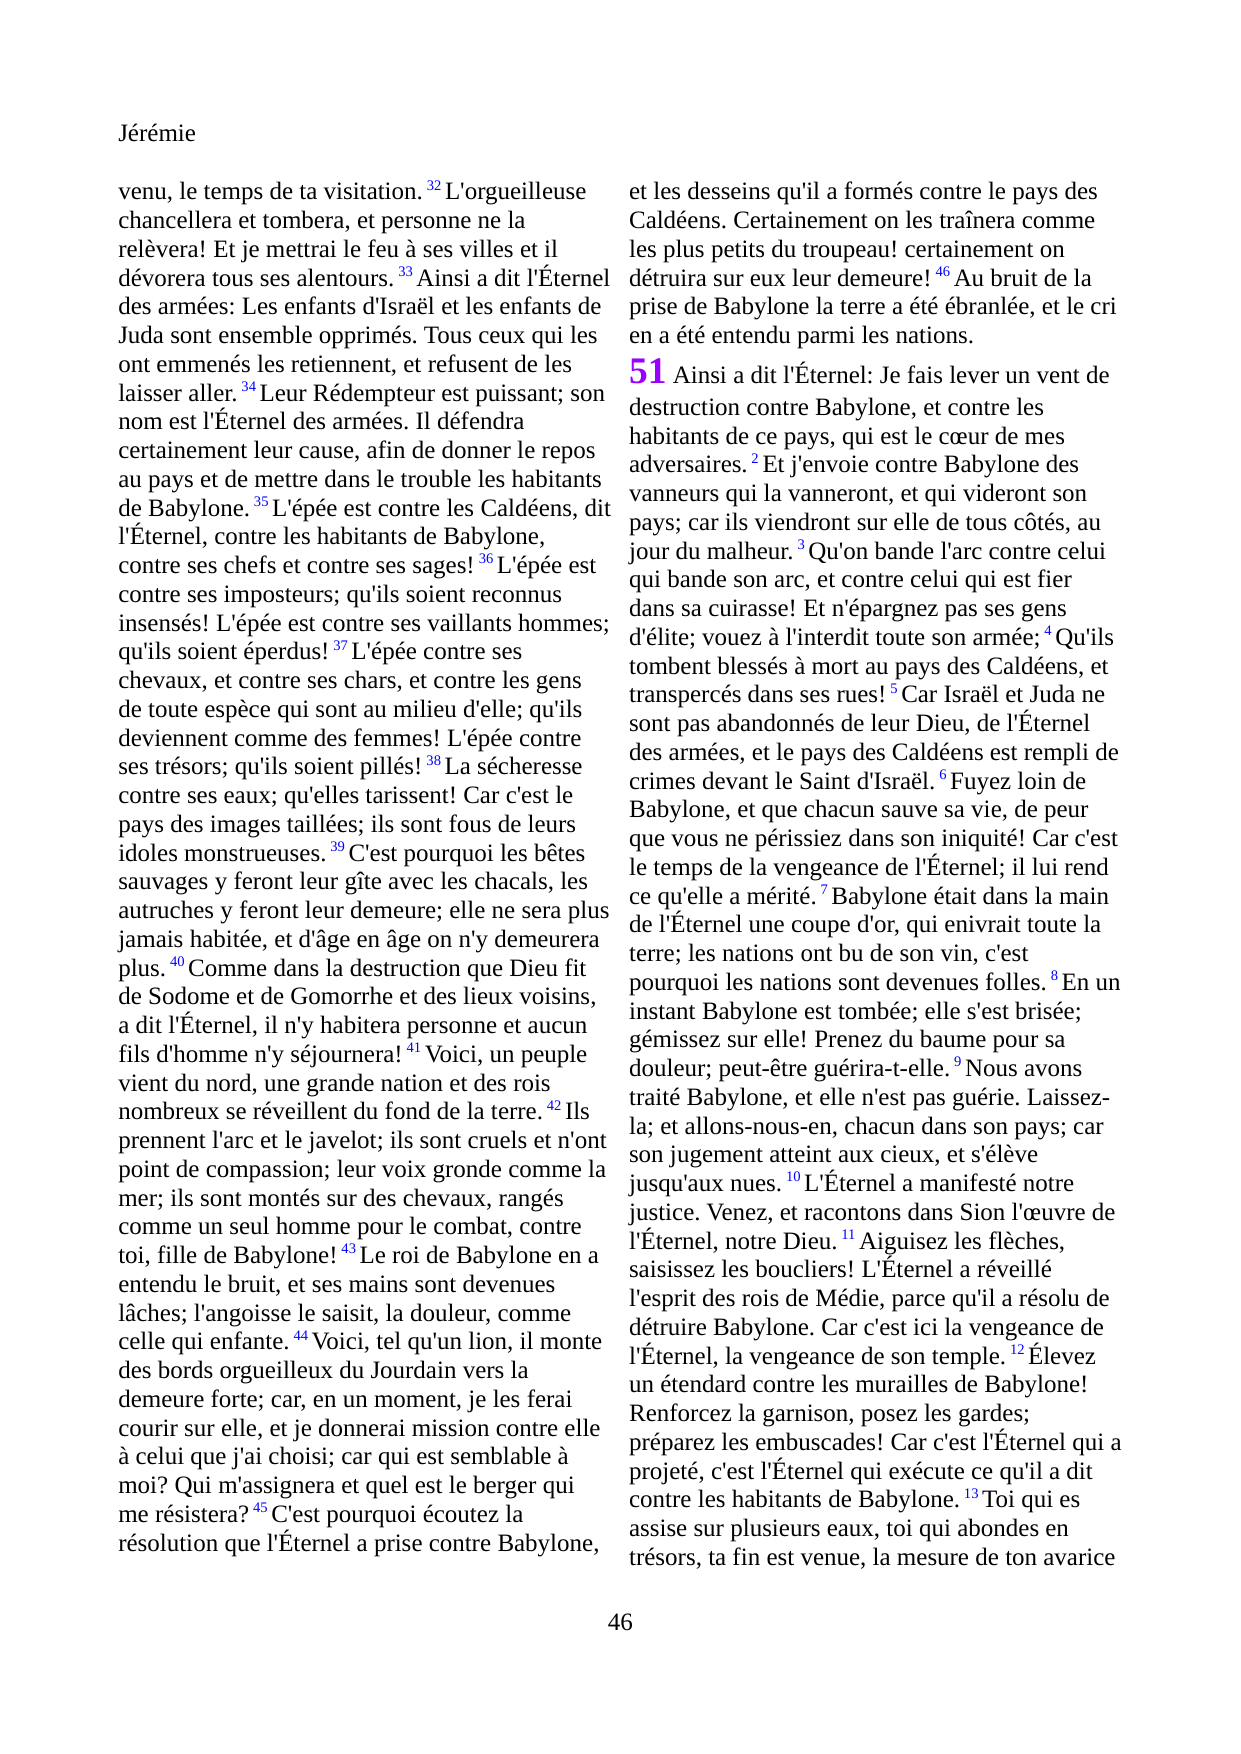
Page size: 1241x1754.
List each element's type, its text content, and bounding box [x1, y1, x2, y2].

text 51 Ainsi a dit l'Éternel: Je fais lever un vent de destruction contre Babylone, et contre les habitants de ce pays, qui est le cœur de mes adversaires. 2 Et j'envoie contre Babylone des vanneurs qui la vanneront, et qui videront son pays; car ils viendront sur elle de tous côtés, au jour du malheur. 3 Qu'on bande l'arc contre celui qui bande son arc, et contre celui qui est fier dans sa cuirasse! Et n'épargnez pas ses gens d'élite; vouez à l'interdit toute son armée; 4 Qu'ils tombent blessés à mort au pays des Caldéens, et transpercés dans ses rues! 5 Car Israël et Juda ne sont pas abandonnés de leur Dieu, de l'Éternel des armées, et le pays des Caldéens est rempli de crimes devant le Saint d'Israël. 6 Fuyez loin de Babylone, et que chacun sauve sa vie, de peur que vous ne périssiez dans son iniquité! Car c'est le temps de la vengeance de l'Éternel; il lui rend ce qu'elle a mérité. 7 Babylone était dans la main de l'Éternel une coupe d'or, qui enivrait toute la terre; les nations ont bu de son vin, c'est pourquoi les nations sont devenues folles. 8 En un instant Babylone est tombée; elle s'est brisée; gémissez sur elle! Prenez du baume pour sa douleur; peut-être guérira-t-elle. 9 Nous avons traité Babylone, et elle n'est pas guérie. Laissez-la; et allons-nous-en, chacun dans son pays; car son jugement atteint aux cieux, et s'élève jusqu'aux nues. 10 L'Éternel a manifesté notre justice. Venez, et racontons dans Sion l'œuvre de l'Éternel, notre Dieu. 11 Aiguisez les flèches, saisissez les boucliers! L'Éternel a réveillé l'esprit des rois de Médie, parce qu'il a résolu de détruire Babylone. Car c'est ici la vengeance de l'Éternel, la vengeance de son temple. 12 Élevez un étendard contre les murailles de Babylone! Renforcez la garnison, posez les gardes; préparez les embuscades! Car c'est l'Éternel qui a projeté, c'est l'Éternel qui exécute ce qu'il a dit contre les habitants de Babylone. 13 Toi qui es assise sur plusieurs eaux, toi qui abondes en trésors, ta fin est venue, la mesure de ton avarice [629, 349, 1122, 1571]
text et les desseins qu'il a formés contre le pays des Caldéens. Certainement on les traînera comme les plus petits du troupeau! certainement on détruira sur eux leur demeure! 46 Au bruit de la prise de Babylone la terre a été ébranlée, et le cri en a été entendu parmi les nations. [629, 176, 1122, 349]
text venu, le temps de ta visitation. 32 L'orgueilleuse chancellera et tombera, et personne ne la relèvera! Et je mettrai le feu à ses villes et il dévorera tous ses alentours. 33 Ainsi a dit l'Éternel des armées: Les enfants d'Israël et les enfants de Juda sont ensemble opprimés. Tous ceux qui les ont emmenés les retiennent, et refusent de les laisser aller. 34 Leur Rédempteur est puissant; son nom est l'Éternel des armées. Il défendra certainement leur cause, afin de donner le repos au pays et de mettre dans le trouble les habitants de Babylone. 35 L'épée est contre les Caldéens, dit l'Éternel, contre les habitants de Babylone, contre ses chefs et contre ses sages! 36 L'épée est contre ses imposteurs; qu'ils soient reconnus insensés! L'épée est contre ses vaillants hommes; qu'ils soient éperdus! 37 L'épée contre ses chevaux, et contre ses chars, et contre les gens de toute espèce qui sont au milieu d'elle; qu'ils deviennent comme des femmes! L'épée contre ses trésors; qu'ils soient pillés! 38 La sécheresse contre ses eaux; qu'elles tarissent! Car c'est le pays des images taillées; ils sont fous de leurs idoles monstrueuses. 39 C'est pourquoi les bêtes sauvages y feront leur gîte avec les chacals, les autruches y feront leur demeure; elle ne sera plus jamais habitée, et d'âge en âge on n'y demeurera plus. 40 Comme dans la destruction que Dieu fit de Sodome et de Gomorrhe et des lieux voisins, a dit l'Éternel, il n'y habitera personne et aucun fils d'homme n'y séjournera! 41 Voici, un peuple vient du nord, une grande nation et des rois nombreux se réveillent du fond de la terre. 42 Ils prennent l'arc et le javelot; ils sont cruels et n'ont point de compassion; leur voix gronde comme la mer; ils sont montés sur des chevaux, rangés comme un seul homme pour le combat, contre toi, fille de Babylone! 43 Le roi de Babylone en a entendu le bruit, et ses mains sont devenues lâches; l'angoisse le saisit, la douleur, comme celle qui enfante. 44 Voici, tel qu'un lion, il monte des bords orgueilleux du Jourdain vers la demeure forte; car, en un moment, je les ferai courir sur elle, et je donnerai mission contre elle à celui que j'ai choisi; car qui est semblable à moi? Qui m'assignera et quel est le berger qui me résistera? 45 C'est pourquoi écoutez la résolution que l'Éternel a prise contre Babylone, [118, 176, 611, 1556]
